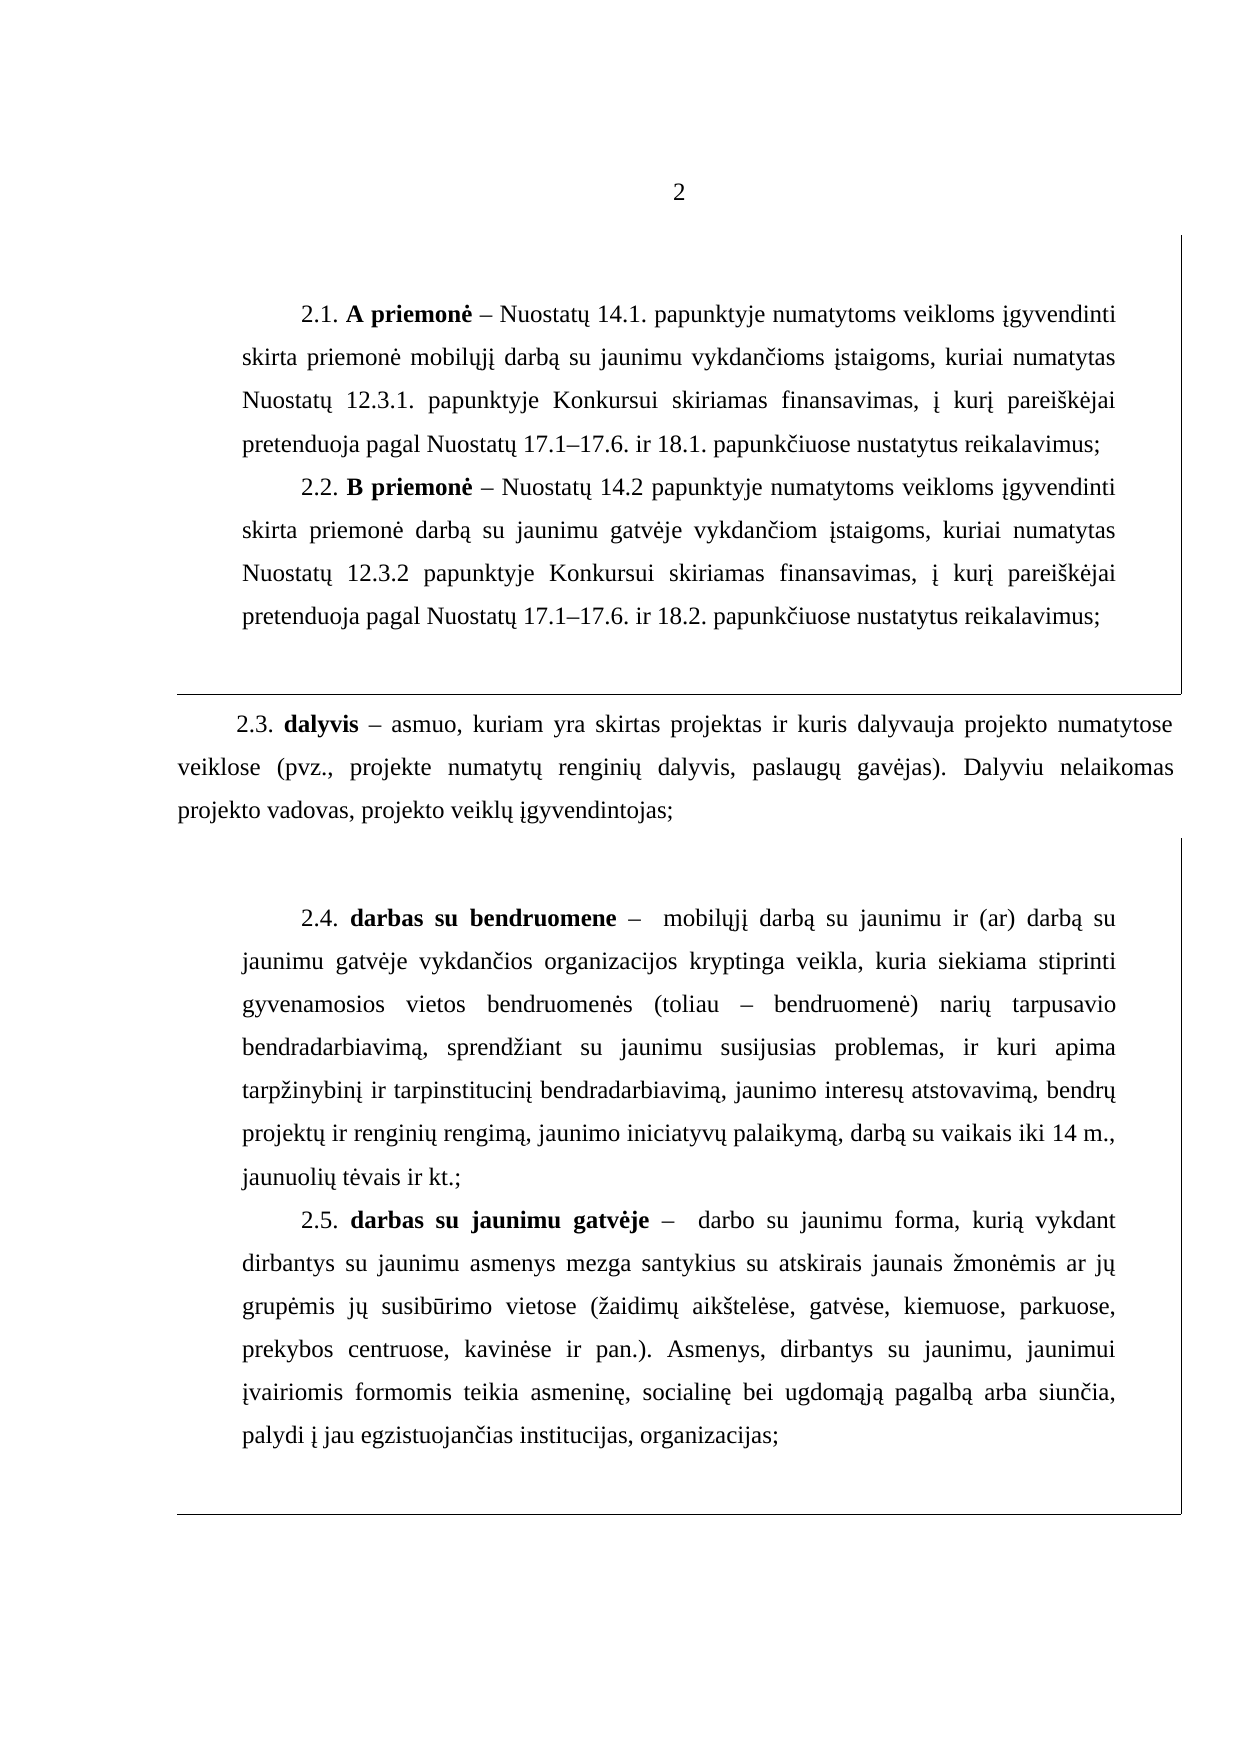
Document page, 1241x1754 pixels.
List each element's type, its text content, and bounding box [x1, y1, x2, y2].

text 2.3. dalyvis – asmuo, kuriam yra skirtas projektas ir kuris dalyvauja projekto numatytose veiklose (pvz., projekte numatytų renginių dalyvis, paslaugų gavėjas). Dalyviu nelaikomas projekto vadovas, projekto veiklų įgyvendintojas; [177, 709, 1174, 824]
text 2.5. darbas su jaunimu gatvėje – darbo su jaunimu forma, kurią vykdant dirbantys su jaunimu asmenys mezga santykius su atskirais jaunais žmonėmis ar jų grupėmis jų susibūrimo vietose (žaidimų aikštelėse, gatvėse, kiemuose, parkuose, prekybos centruose, kavinėse ir pan.). Asmenys, dirbantys su jaunimu, jaunimui įvairiomis formomis teikia asmeninę, socialinę bei ugdomąją pagalbą arba siunčia, palydi į jau egzistuojančias institucijas, organizacijas; [177, 1140, 1181, 1514]
text 2.4. darbas su bendruomene – mobilųjį darbą su jaunimu ir (ar) darbą su jaunimu gatvėje vykdančios organizacijos kryptinga veikla, kuria siekiama stiprinti gyvenamosios vietos bendruomenės (toliau – bendruomenė) narių tarpusavio bendradarbiavimą, sprendžiant su jaunimu susijusias problemas, ir kuri apima tarpžinybinį ir tarpinstitucinį bendradarbiavimą, jaunimo interesų atstovavimą, bendrų projektų ir renginių rengimą, jaunimo iniciatyvų palaikymą, darbą su vaikais iki 14 m., jaunuolių tėvais ir kt.; [177, 838, 1181, 1140]
text 2.2. B priemonė – Nuostatų 14.2 papunktyje numatytoms veikloms įgyvendinti skirta priemonė darbą su jaunimu gatvėje vykdančiom įstaigoms, kuriai numatytas Nuostatų 12.3.2 papunktyje Konkursui skiriamas finansavimas, į kurį pareiškėjai pretenduoja pagal Nuostatų 17.1–17.6. ir 18.2. papunkčiuose nustatytus reikalavimus; [177, 407, 1181, 694]
text 2.1. A priemonė – Nuostatų 14.1. papunktyje numatytoms veikloms įgyvendinti skirta priemonė mobilųjį darbą su jaunimu vykdančioms įstaigoms, kuriai numatytas Nuostatų 12.3.1. papunktyje Konkursui skiriamas finansavimas, į kurį pareiškėjai pretenduoja pagal Nuostatų 17.1–17.6. ir 18.1. papunkčiuose nustatytus reikalavimus; [177, 235, 1181, 407]
